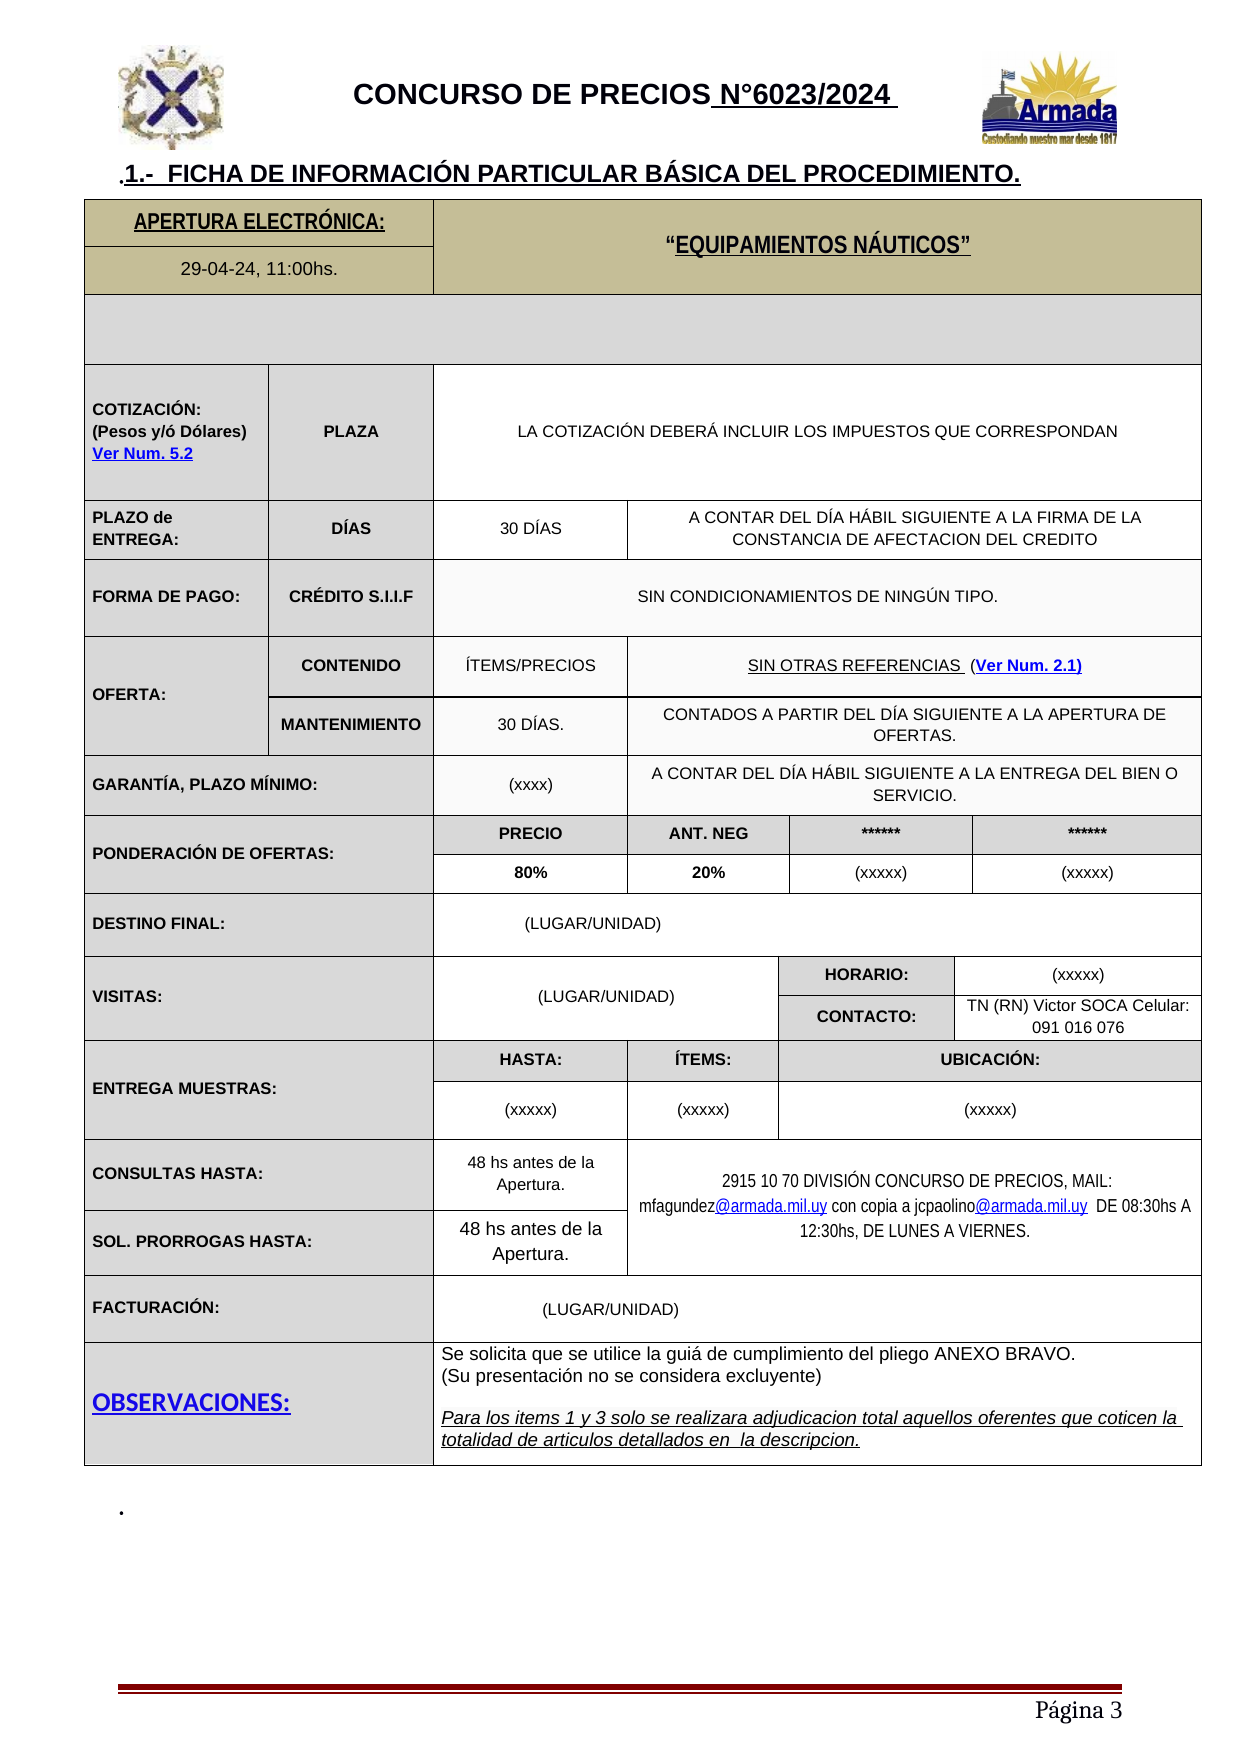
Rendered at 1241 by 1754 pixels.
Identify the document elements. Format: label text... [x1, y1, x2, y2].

table_cell (LUGAR/UNIDAD) [434, 1276, 1201, 1342]
table_cell 48 hs antes de la Apertura. [434, 1211, 627, 1275]
table_cell ****** [790, 816, 972, 854]
table_cell FORMA DE PAGO: [85, 560, 268, 636]
table_cell HASTA: [434, 1041, 627, 1081]
picture [982, 51, 1117, 144]
table_cell [85, 295, 1201, 364]
table_cell MANTENIMIENTO [269, 698, 433, 755]
table_cell ÍTEMS/PRECIOS [434, 637, 627, 696]
table_cell 30 DÍAS. [434, 698, 627, 755]
table_cell 2915 10 70 DIVISIÓN CONCURSO DE PRECIOS, MAIL: mfagundez@armada.mil.uy con copia a jcpaolino@armada.mil.uy DE 08:30hs A 12:30hs, DE LUNES A VIERNES. [628, 1140, 1201, 1275]
table_cell ÍTEMS: [628, 1041, 778, 1081]
picture [118, 45, 224, 150]
table_cell CRÉDITO S.I.I.F [269, 560, 433, 636]
table_cell DÍAS [269, 501, 433, 559]
table_cell SOL. PRORROGAS HASTA: [85, 1211, 433, 1275]
table_cell HORARIO: [779, 957, 954, 995]
table_cell PRECIO [434, 816, 627, 854]
table_cell (xxxxx) [790, 855, 972, 893]
table_cell PLAZA [269, 365, 433, 500]
table_cell FACTURACIÓN: [85, 1276, 433, 1342]
table_cell 48 hs antes de la Apertura. [434, 1140, 627, 1210]
table_cell PLAZO de ENTREGA: [85, 501, 268, 559]
table_cell 30 DÍAS [434, 501, 627, 559]
table_cell (xxxxx) [973, 855, 1201, 893]
table_cell PONDERACIÓN DE OFERTAS: [85, 816, 433, 893]
table_cell Se solicita que se utilice la guiá de cumplimiento del pliego ANEXO BRAVO. (Su presentación no se considera excluyente) Para los items 1 y 3 solo se realizara adjudicacion total aquellos oferentes que coticen la totalidad de articulos detallados en la descripcion. [434, 1343, 1201, 1464]
table_cell (xxxx) [434, 756, 627, 815]
table_cell ANT. NEG [628, 816, 789, 854]
table_cell (LUGAR/UNIDAD) [434, 957, 778, 1040]
table_cell UBICACIÓN: [779, 1041, 1201, 1081]
table_cell (xxxxx) [955, 957, 1201, 995]
table_header “EQUIPAMIENTOS NÁUTICOS” [434, 200, 1201, 294]
table_cell ENTREGA MUESTRAS: [85, 1041, 433, 1139]
table_cell A CONTAR DEL DÍA HÁBIL SIGUIENTE A LA ENTREGA DEL BIEN O SERVICIO. [628, 756, 1201, 815]
table_cell CONTENIDO [269, 637, 433, 696]
table_cell A CONTAR DEL DÍA HÁBIL SIGUIENTE A LA FIRMA DE LA CONSTANCIA DE AFECTACION DEL CREDITO [628, 501, 1201, 559]
table_cell VISITAS: [85, 957, 433, 1040]
table_cell (xxxxx) [779, 1082, 1201, 1139]
table_header APERTURA ELECTRÓNICA: [85, 200, 433, 246]
table_cell 29-04-24, 11:00hs. [85, 247, 433, 294]
table_cell SIN CONDICIONAMIENTOS DE NINGÚN TIPO. [434, 560, 1201, 636]
table_cell (xxxxx) [628, 1082, 778, 1139]
table_cell SIN OTRAS REFERENCIAS (Ver Num. 2.1) [628, 637, 1201, 696]
table_cell OBSERVACIONES: [85, 1343, 433, 1464]
table_cell TN (RN) Victor SOCA Celular: 091 016 076 [955, 996, 1201, 1040]
subtitle 1.- FICHA DE INFORMACIÓN PARTICULAR BÁSICA DEL PROCEDIMIENTO. [118, 159, 1122, 188]
table_cell CONTADOS A PARTIR DEL DÍA SIGUIENTE A LA APERTURA DE OFERTAS. [628, 698, 1201, 755]
table_cell 20% [628, 855, 789, 893]
table_cell OFERTA: [85, 637, 268, 755]
table_cell DESTINO FINAL: [85, 894, 433, 956]
table_cell CONTACTO: [779, 996, 954, 1040]
table_cell COTIZACIÓN: (Pesos y/ó Dólares) Ver Num. 5.2 [85, 365, 268, 500]
table_cell (xxxxx) [434, 1082, 627, 1139]
table_cell LA COTIZACIÓN DEBERÁ INCLUIR LOS IMPUESTOS QUE CORRESPONDAN [434, 365, 1201, 500]
table_cell GARANTÍA, PLAZO MÍNIMO: [85, 756, 433, 815]
table_cell CONSULTAS HASTA: [85, 1140, 433, 1210]
table_cell ****** [973, 816, 1201, 854]
table_cell (LUGAR/UNIDAD) [434, 894, 1201, 956]
table_cell 80% [434, 855, 627, 893]
